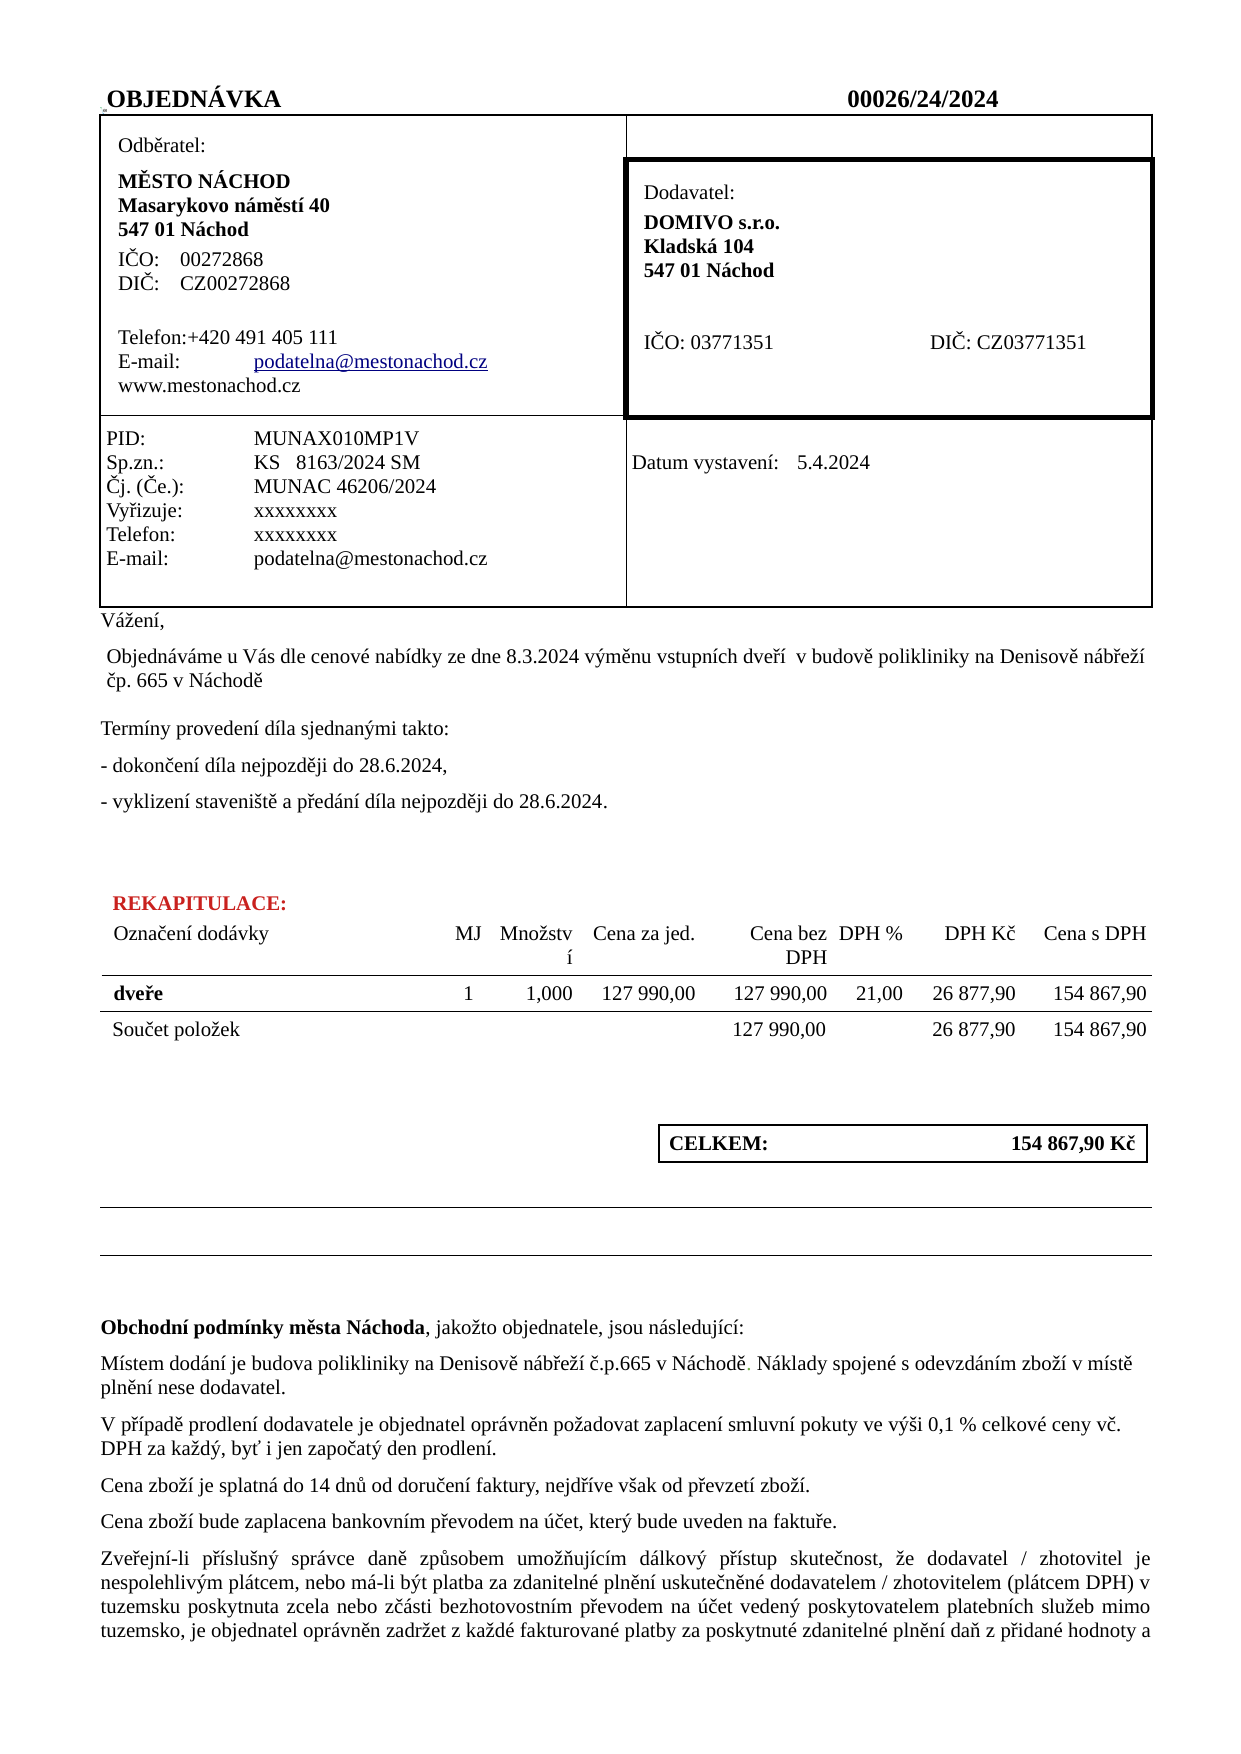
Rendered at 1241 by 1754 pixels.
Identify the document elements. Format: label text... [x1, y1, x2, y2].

text Cena zboží je splatná do 14 dnů od doručení faktury, nejdříve však od převzetí zboží. [100, 1472, 1152, 1497]
table_cell 127 990,00 [578, 976, 701, 1011]
table_header [831, 1012, 896, 1046]
table_cell 1 [445, 976, 492, 1011]
table_cell 154 867,90 [1021, 976, 1152, 1011]
table_header [659, 1088, 1147, 1123]
table_header Součet položek [100, 1012, 702, 1046]
table_cell CELKEM: [660, 1126, 903, 1161]
text Obchodní podmínky města Náchoda, jakožto objednatele, jsou následující: [100, 1315, 1152, 1339]
table_cell Datum vystavení: 5.4.2024 [627, 420, 1151, 606]
table_header 154 867,90 [1021, 1012, 1152, 1046]
table_cell 1,000 [492, 976, 578, 1011]
table_cell PID: MUNAX010MP1V Sp.zn.: KS 8163/2024 SM Čj. (Če.): MUNAC 46206/2024 Vyřizuje: xxxxxxxx Telefon: xxxxxxxx E-mail: podatelna@mestonachod.cz [101, 416, 626, 606]
text - dokončení díla nejpozději do 28.6.2024, [100, 753, 1152, 777]
table_header Cena za jed. [578, 915, 701, 975]
table_cell 21,00 [833, 976, 908, 1011]
table_header Cena s DPH [1021, 915, 1152, 975]
text Vážení, [100, 608, 1152, 632]
table_header DPH % [833, 915, 908, 975]
text REKAPITULACE: [112, 891, 1152, 915]
text Místem dodání je budova polikliniky na Denisově nábřeží č.p.665 v Náchodě. Náklady spojené s odevzdáním zboží v místě plnění nese dodavatel. [100, 1351, 1152, 1399]
table_header Cena bez DPH [701, 915, 833, 975]
table_header Množství [492, 915, 578, 975]
table_header MJ [445, 915, 492, 975]
table_header 26 877,90 [896, 1012, 1021, 1046]
table_header DPH Kč [908, 915, 1021, 975]
text Termíny provedení díla sjednanými takto: [100, 716, 1152, 740]
table_cell 26 877,90 [908, 976, 1021, 1011]
table_header [102, 1082, 625, 1177]
table_header Označení dodávky [102, 915, 445, 975]
table_header [100, 1208, 1152, 1254]
text Zveřejní-li příslušný správce daně způsobem umožňujícím dálkový přístup skutečnost, že dodavatel / zhotovitel je nespolehlivým plátcem, nebo má-li být platba za zdanitelné plnění uskutečněné dodavatelem / zhotovitelem (plátcem DPH) v tuzemsku poskytnuta zcela nebo zčásti bezhotovostním převodem na účet vedený poskytovatelem platebních služeb mimo tuzemsko, je objednatel oprávněn zadržet z každé fakturované platby za poskytnuté zdanitelné plnění daň z přidané hodnoty a [100, 1546, 1152, 1642]
table_header 127 990,00 [702, 1012, 831, 1046]
table_cell Dodavatel: DOMIVO s.r.o. Kladská 104 547 01 Náchod IČO: 03771351 DIČ: CZ03771351 [629, 162, 1150, 415]
table_cell 154 867,90 Kč [903, 1126, 1146, 1161]
text - vyklizení staveniště a předání díla nejpozději do 28.6.2024. [100, 789, 1152, 813]
table_header [625, 1082, 1152, 1177]
text OBJEDNÁVKA 00026/24/2024 [100, 84, 1152, 113]
table_header [627, 116, 1151, 157]
text Objednáváme u Vás dle cenové nabídky ze dne 8.3.2024 výměnu vstupních dveří v budově polikliniky na Denisově nábřeží čp. 665 v Náchodě [106, 644, 1152, 692]
text Cena zboží bude zaplacena bankovním převodem na účet, který bude uveden na faktuře. [100, 1509, 1152, 1533]
table_header Odběratel: MĚSTO NÁCHOD Masarykovo náměstí 40 547 01 Náchod IČO: 00272868 DIČ: CZ00272868 Telefon:+420 491 405 111 E-mail: podatelna@mestonachod.cz www.mestonachod.cz [101, 116, 626, 415]
table_cell dveře [102, 976, 445, 1011]
text V případě prodlení dodavatele je objednatel oprávněn požadovat zaplacení smluvní pokuty ve výši 0,1 % celkové ceny vč. DPH za každý, byť i jen započatý den prodlení. [100, 1412, 1152, 1460]
table_cell 127 990,00 [701, 976, 833, 1011]
